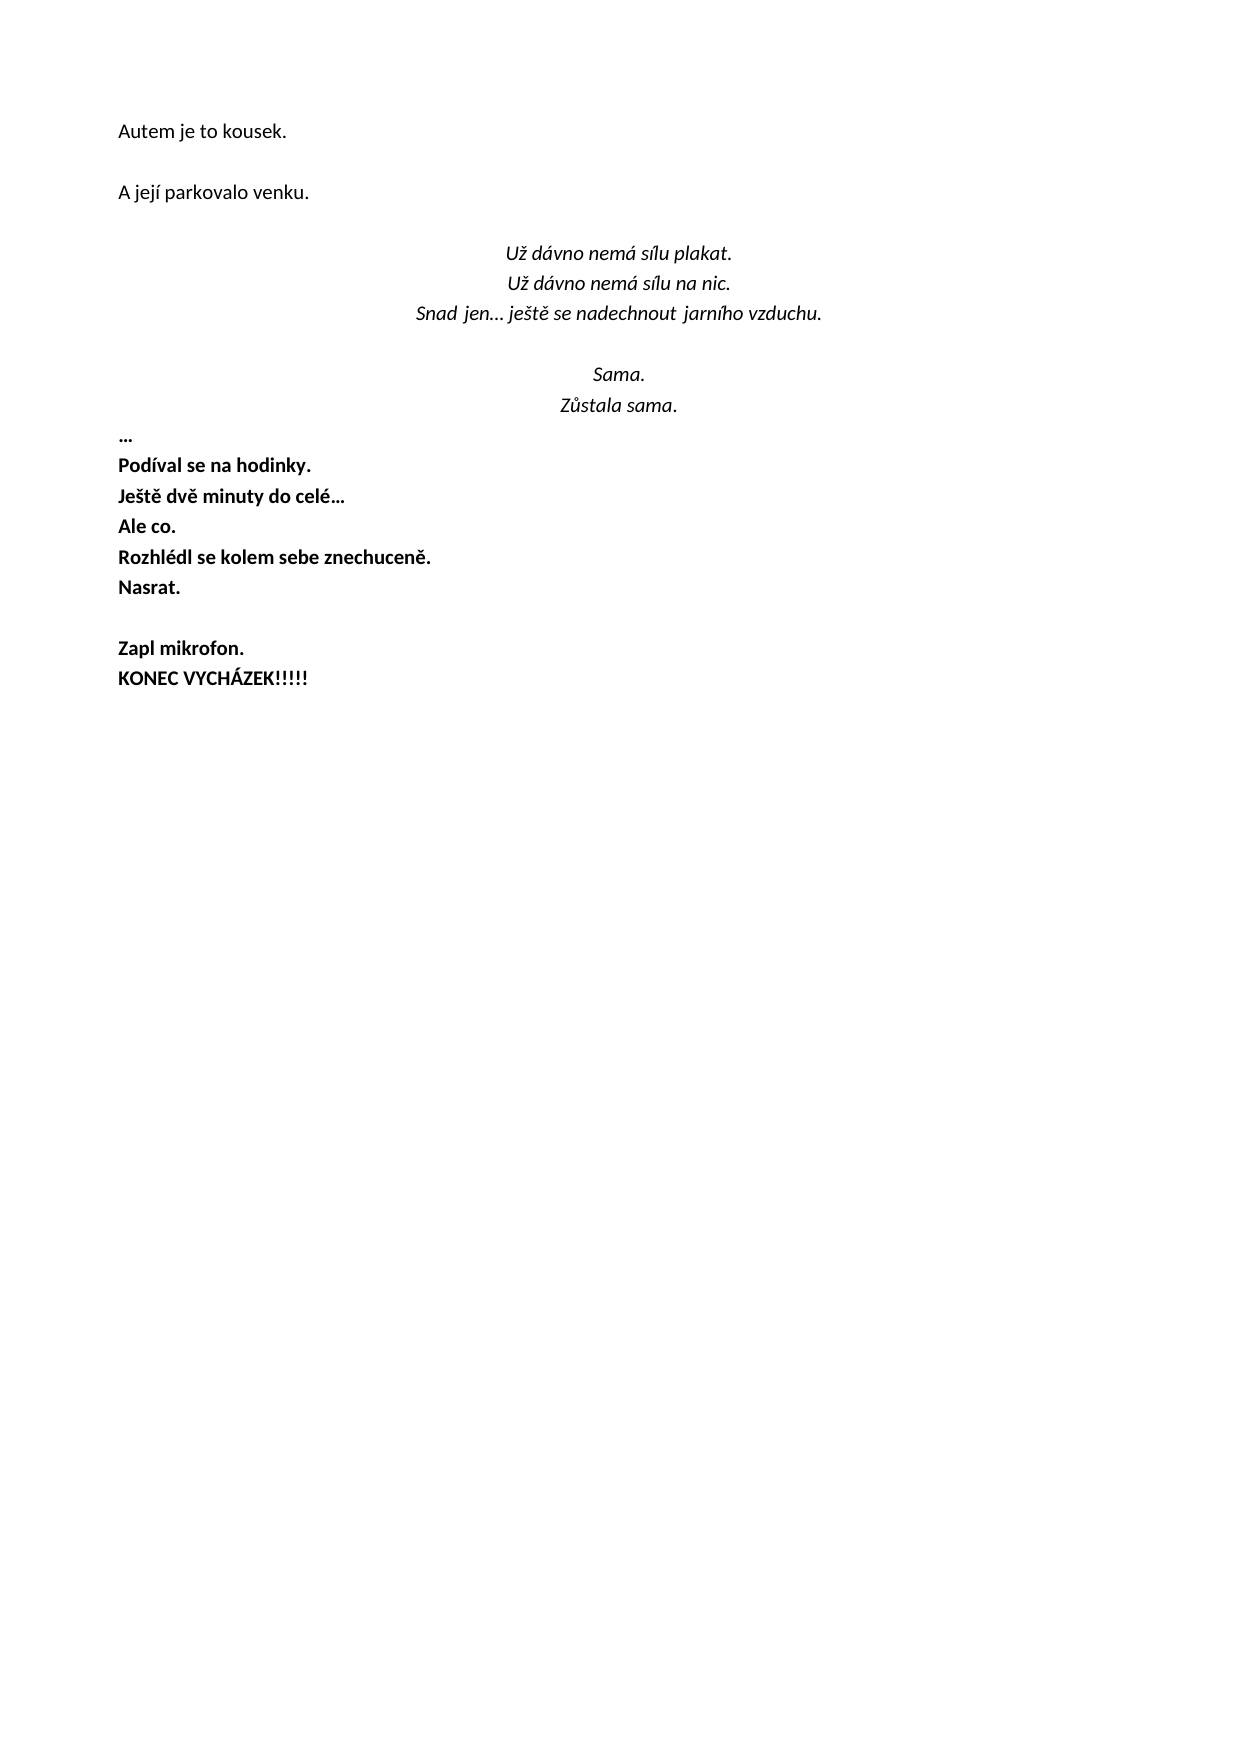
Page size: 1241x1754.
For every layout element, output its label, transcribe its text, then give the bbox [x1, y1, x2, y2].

text Už dávno nemá sílu na nic. [118, 270, 1122, 296]
text Podíval se na hodinky. Ještě dvě minuty do celé… Ale co. Rozhlédl se kolem sebe znechuceně. Nasrat. Zapl mikrofon. [118, 453, 1122, 661]
text KONEC VYCHÁZEK!!!!! [118, 666, 1122, 691]
text Autem je to kousek. [118, 118, 1122, 143]
text A její parkovalo venku. [118, 179, 1122, 204]
text Už dávno nemá sílu plakat. [118, 240, 1122, 265]
text Zůstala sama. [118, 392, 1122, 417]
text Sama. [118, 361, 1122, 387]
text … [118, 422, 1122, 448]
text Snad jen… ještě se nadechnout jarního vzduchu. [118, 301, 1122, 326]
